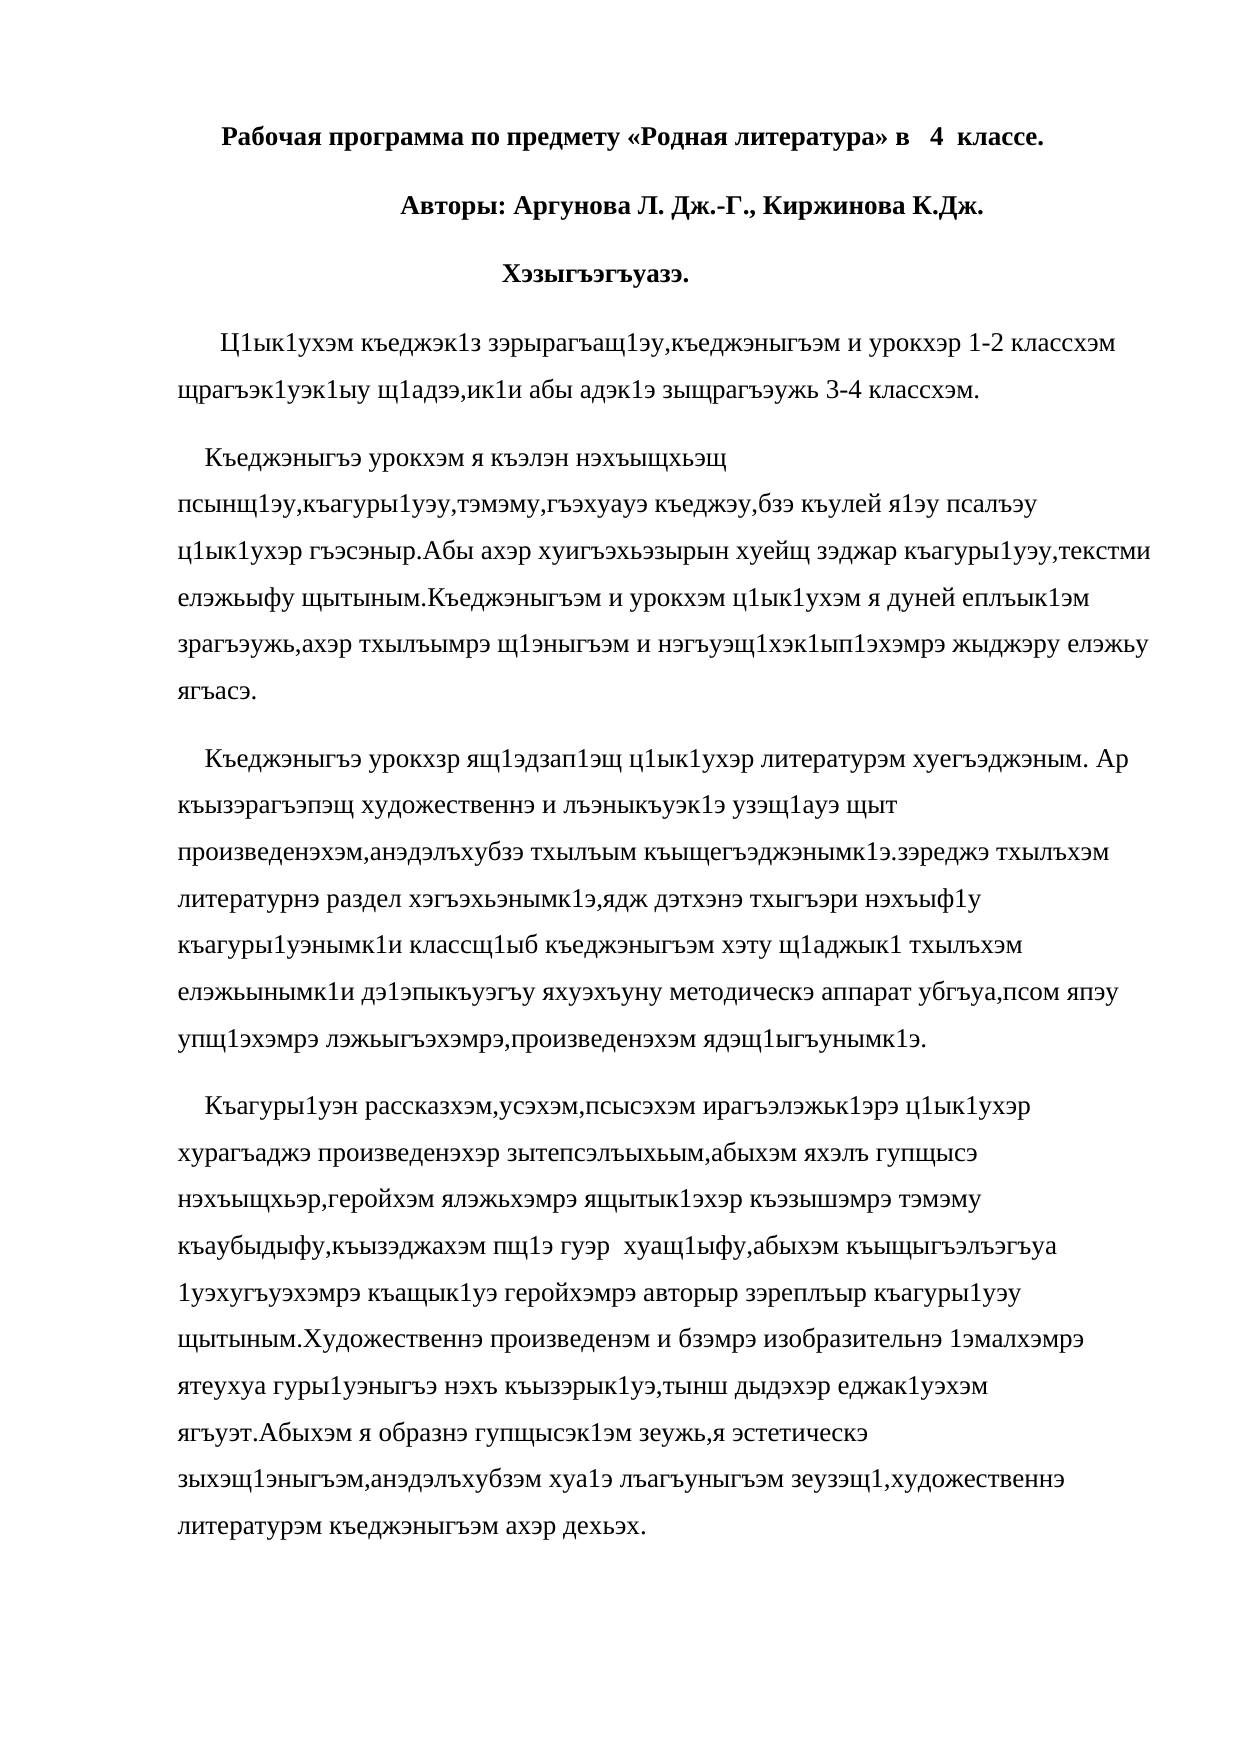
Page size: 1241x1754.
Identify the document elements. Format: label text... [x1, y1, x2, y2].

text Ц1ык1ухэм къеджэк1з зэрырагъащ1эу,къеджэныгъэм и урокхэр 1-2 классхэм щрагъэк1уэк1ыу щ1адзэ,ик1и абы адэк1э зыщрагъэужь 3-4 классхэм. [177, 324, 1152, 404]
text Хэзыгъэгъуазэ. [177, 257, 1152, 288]
text Къеджэныгъэ урокхзр ящ1эдзап1эщ ц1ык1ухэр литературэм хуегъэджэным. Ар къызэрагъэпэщ художественнэ и лъэныкъуэк1э узэщ1ауэ щыт произведенэхэм,анэдэлъхубзэ тхылъым къыщегъэджэнымк1э.зэреджэ тхылъхэм литературнэ раздел хэгъэхьэнымк1э,ядж дэтхэнэ тхыгъэри нэхъыф1у къагуры1уэнымк1и классщ1ыб къеджэныгъэм хэту щ1аджык1 тхылъхэм елэжьынымк1и дэ1эпыкъуэгъу яхуэхъуну методическэ аппарат убгъуа,псом япэу упщ1эхэмрэ лэжьыгъэхэмрэ,произведенэхэм ядэщ1ыгъунымк1э. [177, 742, 1152, 1053]
text Къеджэныгъэ урокхэм я къэлэн нэхъыщхьэщ псынщ1эу,къагуры1уэу,тэмэму,гъэхуауэ къеджэу,бзэ къулей я1эу псалъэу ц1ык1ухэр гъэсэныр.Абы ахэр хуигъэхьэзырын хуейщ зэджар къагуры1уэу,текстми елэжьыфу щытыным.Къеджэныгъэм и урокхэм ц1ык1ухэм я дуней еплъык1эм зрагъэужь,ахэр тхылъымрэ щ1эныгъэм и нэгъуэщ1хэк1ып1эхэмрэ жыджэру елэжьу ягъасэ. [177, 441, 1152, 705]
text Рабочая программа по предмету «Родная литература» в 4 классе. [177, 118, 1152, 152]
text Къагуры1уэн рассказхэм,усэхэм,псысэхэм ирагъэлэжьк1эрэ ц1ык1ухэр хурагъаджэ произведенэхэр зытепсэлъыхьым,абыхэм яхэлъ гупщысэ нэхъыщхьэр,геройхэм ялэжьхэмрэ ящытык1эхэр къэзышэмрэ тэмэму къаубыдыфу,къызэджахэм пщ1э гуэр хуащ1ыфу,абыхэм къыщыгъэлъэгъуа 1уэхугъуэхэмрэ къащык1уэ геройхэмрэ авторыр зэреплъыр къагуры1уэу щытыным.Художественнэ произведенэм и бзэмрэ изобразительнэ 1эмалхэмрэ ятеухуа гуры1уэныгъэ нэхъ къызэрык1уэ,тынш дыдэхэр еджак1уэхэм ягъуэт.Абыхэм я образнэ гупщысэк1эм зеужь,я эстетическэ зыхэщ1эныгъэм,анэдэлъхубзэм хуа1э лъагъуныгъэм зеузэщ1,художественнэ литературэм къеджэныгъэм ахэр дехьэх. [177, 1089, 1152, 1540]
text Авторы: Аргунова Л. Дж.-Г., Киржинова К.Дж. [177, 189, 1152, 220]
